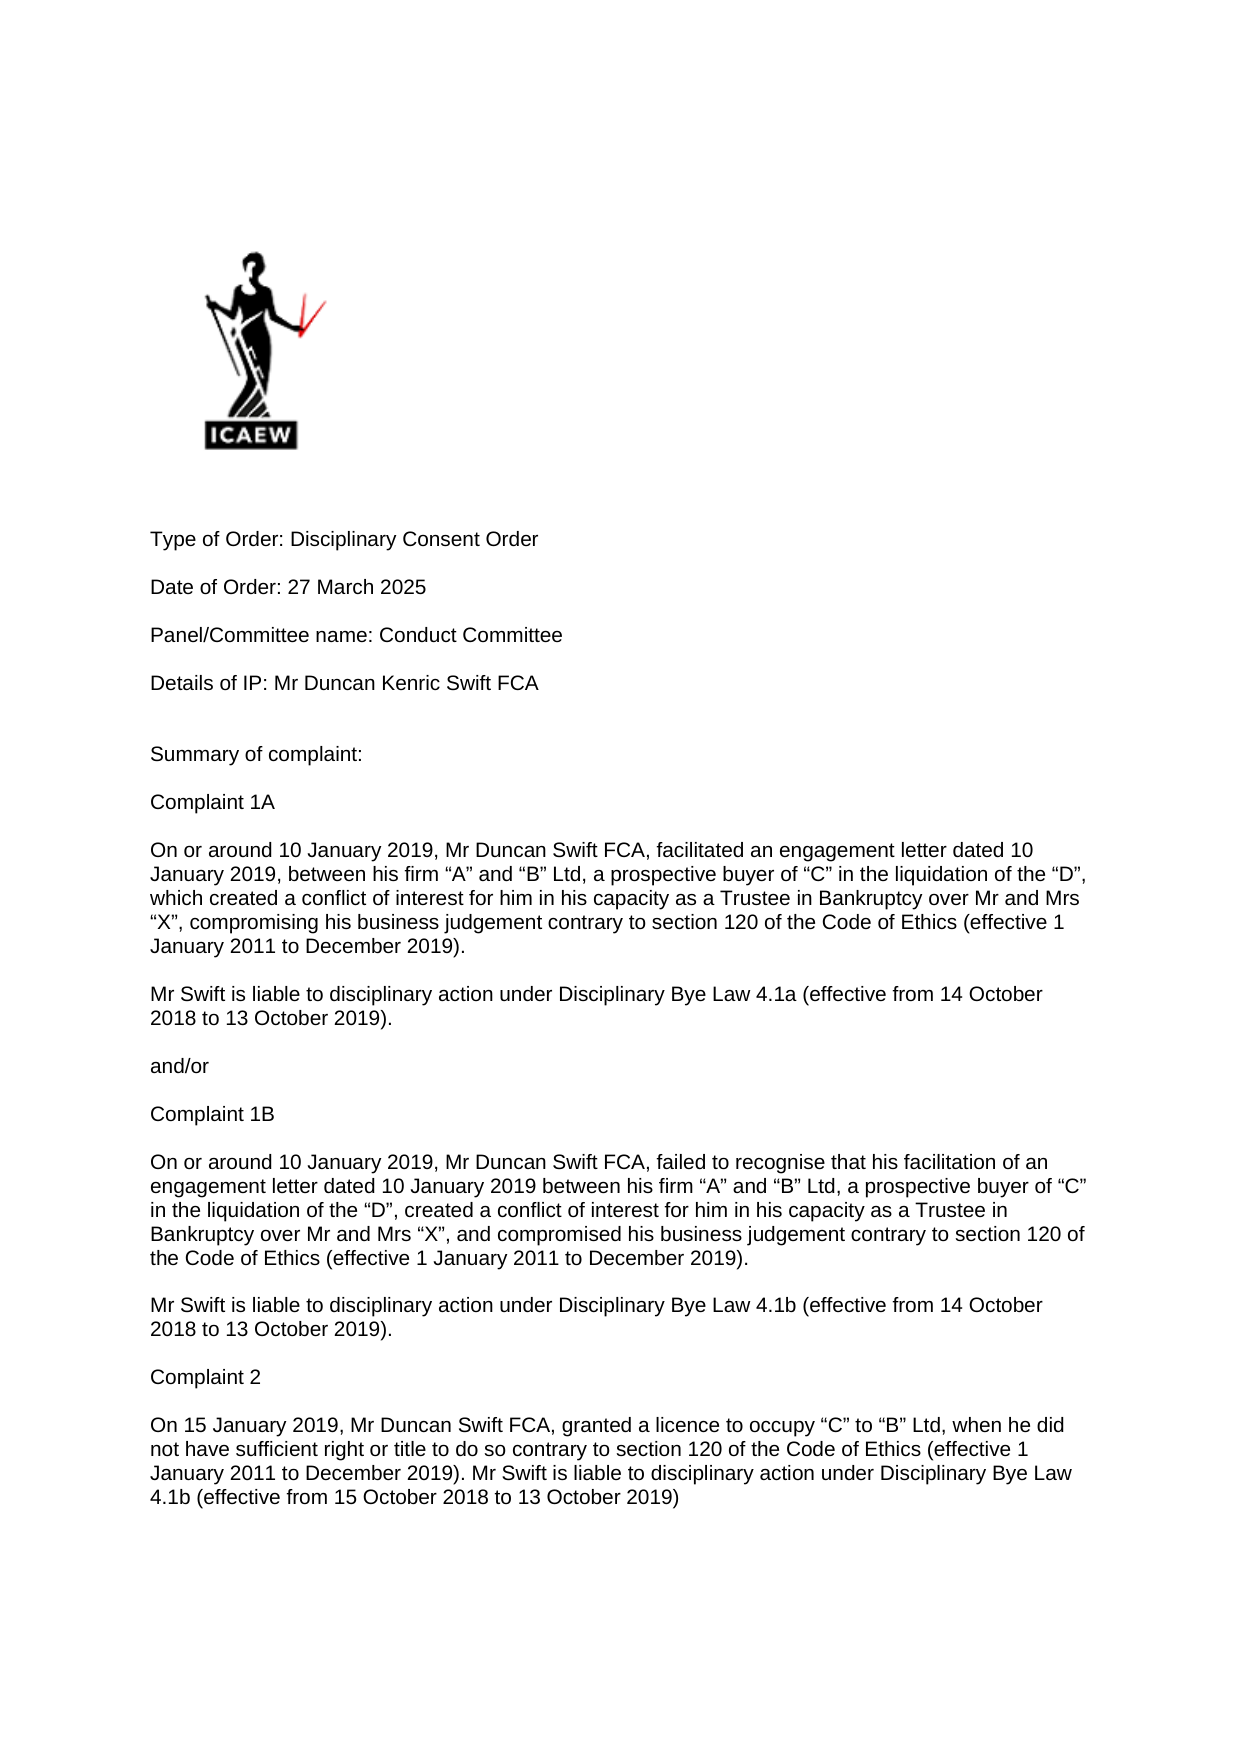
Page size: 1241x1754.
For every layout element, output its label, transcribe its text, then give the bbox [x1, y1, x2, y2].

text Date of Order: 27 March 2025 [150, 574, 1090, 598]
text Summary of complaint: [150, 742, 1090, 766]
text On 15 January 2019, Mr Duncan Swift FCA, granted a licence to occupy “C” to “B” Ltd, when he did not have sufficient right or title to do so contrary to section 120 of the Code of Ethics (effective 1 January 2011 to December 2019). Mr Swift is liable to disciplinary action under Disciplinary Bye Law 4.1b (effective from 15 October 2018 to 13 October 2019) [150, 1413, 1090, 1509]
text Details of IP: Mr Duncan Kenric Swift FCA [150, 670, 1090, 694]
text Panel/Committee name: Conduct Committee [150, 622, 1090, 646]
text Mr Swift is liable to disciplinary action under Disciplinary Bye Law 4.1b (effective from 14 October 2018 to 13 October 2019). [150, 1293, 1090, 1341]
text Mr Swift is liable to disciplinary action under Disciplinary Bye Law 4.1a (effective from 14 October 2018 to 13 October 2019). [150, 982, 1090, 1030]
text Complaint 1A [150, 790, 1090, 814]
text Type of Order: Disciplinary Consent Order [150, 527, 1090, 551]
text On or around 10 January 2019, Mr Duncan Swift FCA, facilitated an engagement letter dated 10 January 2019, between his firm “A” and “B” Ltd, a prospective buyer of “C” in the liquidation of the “D”, which created a conflict of interest for him in his capacity as a Trustee in Bankruptcy over Mr and Mrs “X”, compromising his business judgement contrary to section 120 of the Code of Ethics (effective 1 January 2011 to December 2019). [150, 838, 1090, 958]
text Complaint 1B [150, 1102, 1090, 1126]
text Complaint 2 [150, 1365, 1090, 1389]
text On or around 10 January 2019, Mr Duncan Swift FCA, failed to recognise that his facilitation of an engagement letter dated 10 January 2019 between his firm “A” and “B” Ltd, a prospective buyer of “C” in the liquidation of the “D”, created a conflict of interest for him in his capacity as a Trustee in Bankruptcy over Mr and Mrs “X”, and compromised his business judgement contrary to section 120 of the Code of Ethics (effective 1 January 2011 to December 2019). [150, 1149, 1090, 1269]
text and/or [150, 1054, 1090, 1078]
